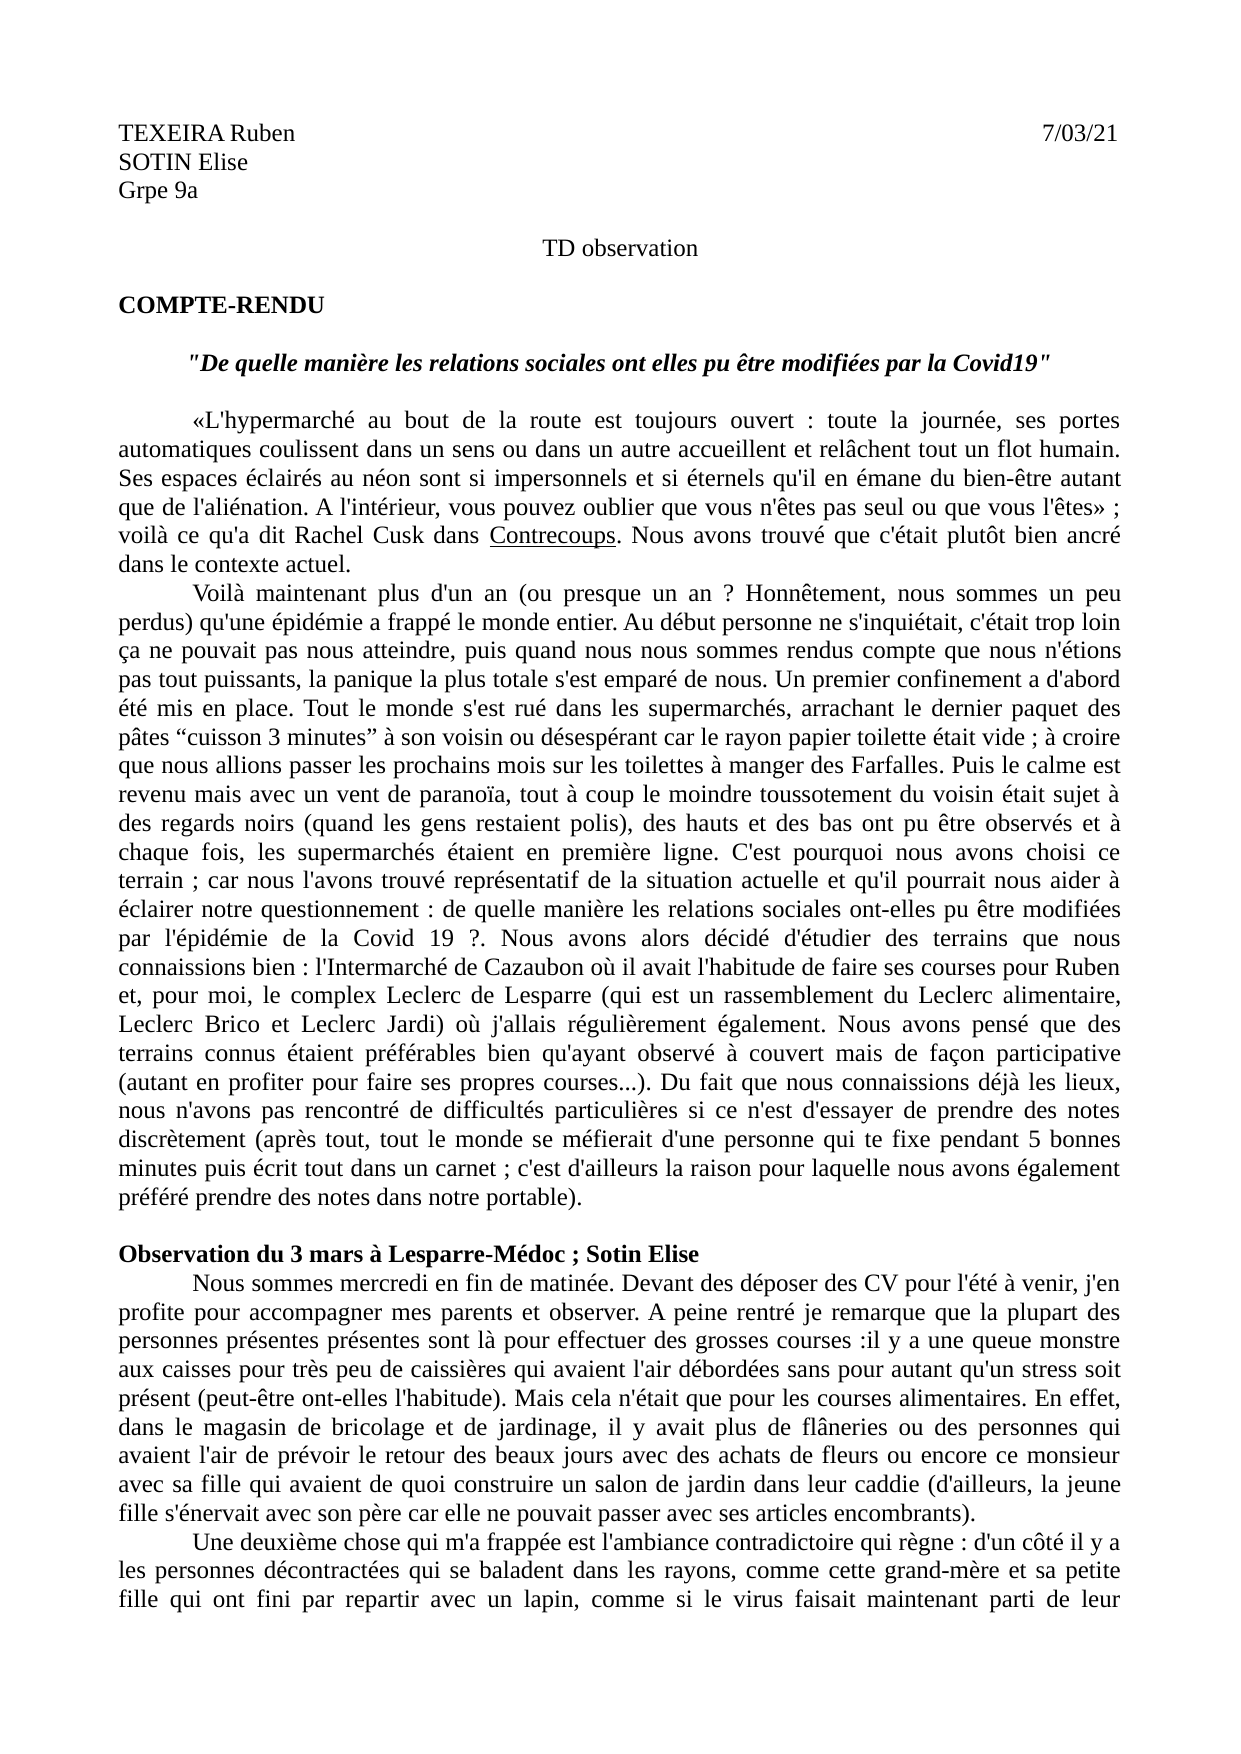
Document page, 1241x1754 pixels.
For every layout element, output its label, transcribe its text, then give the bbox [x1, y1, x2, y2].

text Observation du 3 mars à Lesparre-Médoc ; Sotin Elise [118, 1239, 1122, 1268]
text COMPTE-RENDU [118, 291, 1122, 319]
text "De quelle manière les relations sociales ont elles pu être modifiées par la Covid19" [118, 348, 1122, 377]
text TEXEIRA Ruben 7/03/21 [118, 118, 1122, 147]
text SOTIN Elise [118, 147, 1122, 176]
text Une deuxième chose qui m'a frappée est l'ambiance contradictoire qui règne : d'un côté il y a les personnes décontractées qui se baladent dans les rayons, comme cette grand-mère et sa petite fille qui ont fini par repartir avec un lapin, comme si le virus faisait maintenant parti de leur [118, 1527, 1122, 1613]
text Nous sommes mercredi en fin de matinée. Devant des déposer des CV pour l'été à venir, j'en profite pour accompagner mes parents et observer. A peine rentré je remarque que la plupart des personnes présentes présentes sont là pour effectuer des grosses courses :il y a une queue monstre aux caisses pour très peu de caissières qui avaient l'air débordées sans pour autant qu'un stress soit présent (peut-être ont-elles l'habitude). Mais cela n'était que pour les courses alimentaires. En effet, dans le magasin de bricolage et de jardinage, il y avait plus de flâneries ou des personnes qui avaient l'air de prévoir le retour des beaux jours avec des achats de fleurs ou encore ce monsieur avec sa fille qui avaient de quoi construire un salon de jardin dans leur caddie (d'ailleurs, la jeune fille s'énervait avec son père car elle ne pouvait passer avec ses articles encombrants). [118, 1268, 1122, 1527]
text «L'hypermarché au bout de la route est toujours ouvert : toute la journée, ses portes automatiques coulissent dans un sens ou dans un autre accueillent et relâchent tout un flot humain. Ses espaces éclairés au néon sont si impersonnels et si éternels qu'il en émane du bien-être autant que de l'aliénation. A l'intérieur, vous pouvez oublier que vous n'êtes pas seul ou que vous l'êtes» ; voilà ce qu'a dit Rachel Cusk dans Contrecoups. Nous avons trouvé que c'était plutôt bien ancré dans le contexte actuel. [118, 406, 1122, 578]
text Voilà maintenant plus d'un an (ou presque un an ? Honnêtement, nous sommes un peu perdus) qu'une épidémie a frappé le monde entier. Au début personne ne s'inquiétait, c'était trop loin ça ne pouvait pas nous atteindre, puis quand nous nous sommes rendus compte que nous n'étions pas tout puissants, la panique la plus totale s'est emparé de nous. Un premier confinement a d'abord été mis en place. Tout le monde s'est rué dans les supermarchés, arrachant le dernier paquet des pâtes “cuisson 3 minutes” à son voisin ou désespérant car le rayon papier toilette était vide ; à croire que nous allions passer les prochains mois sur les toilettes à manger des Farfalles. Puis le calme est revenu mais avec un vent de paranoïa, tout à coup le moindre toussotement du voisin était sujet à des regards noirs (quand les gens restaient polis), des hauts et des bas ont pu être observés et à chaque fois, les supermarchés étaient en première ligne. C'est pourquoi nous avons choisi ce terrain ; car nous l'avons trouvé représentatif de la situation actuelle et qu'il pourrait nous aider à éclairer notre questionnement : de quelle manière les relations sociales ont-elles pu être modifiées par l'épidémie de la Covid 19 ?. Nous avons alors décidé d'étudier des terrains que nous connaissions bien : l'Intermarché de Cazaubon où il avait l'habitude de faire ses courses pour Ruben et, pour moi, le complex Leclerc de Lesparre (qui est un rassemblement du Leclerc alimentaire, Leclerc Brico et Leclerc Jardi) où j'allais régulièrement également. Nous avons pensé que des terrains connus étaient préférables bien qu'ayant observé à couvert mais de façon participative (autant en profiter pour faire ses propres courses...). Du fait que nous connaissions déjà les lieux, nous n'avons pas rencontré de difficultés particulières si ce n'est d'essayer de prendre des notes discrètement (après tout, tout le monde se méfierait d'une personne qui te fixe pendant 5 bonnes minutes puis écrit tout dans un carnet ; c'est d'ailleurs la raison pour laquelle nous avons également préféré prendre des notes dans notre portable). [118, 578, 1122, 1211]
text TD observation [118, 233, 1122, 262]
text Grpe 9a [118, 176, 1122, 204]
